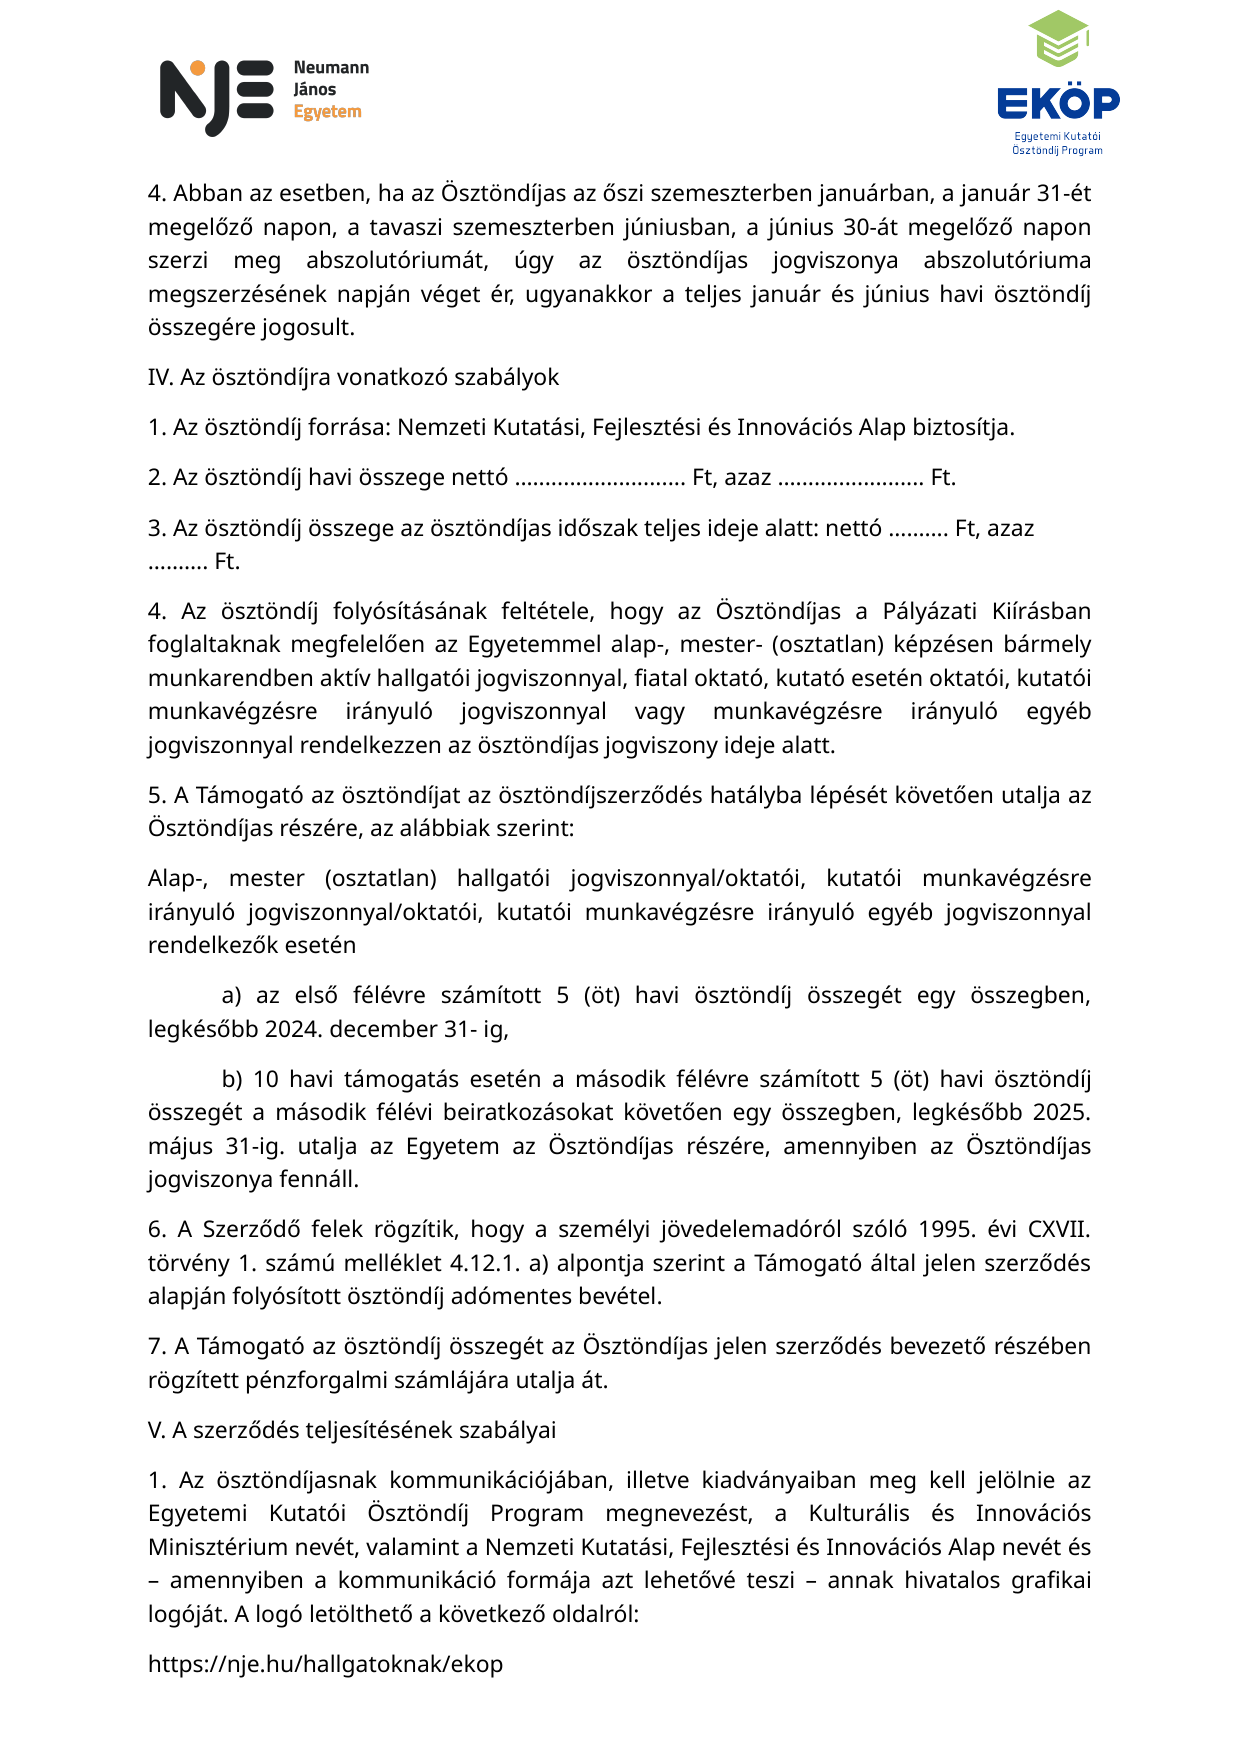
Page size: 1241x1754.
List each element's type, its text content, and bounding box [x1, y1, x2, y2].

text b) 10 havi támogatás esetén a második félévre számított 5 (öt) havi ösztöndíj összegét a második félévi beiratkozásokat követően egy összegben, legkésőbb 2025. május 31-ig. utalja az Egyetem az Ösztöndíjas részére, amennyiben az Ösztöndíjas jogviszonya fennáll. [148, 1063, 1093, 1194]
text 5. A Támogató az ösztöndíjat az ösztöndíjszerződés hatályba lépését követően utalja az Ösztöndíjas részére, az alábbiak szerint: [148, 779, 1093, 843]
text V. A szerződés teljesítésének szabályai [148, 1414, 1093, 1445]
text 1. Az ösztöndíjasnak kommunikációjában, illetve kiadványaiban meg kell jelölnie az Egyetemi Kutatói Ösztöndíj Program megnevezést, a Kulturális és Innovációs Minisztérium nevét, valamint a Nemzeti Kutatási, Fejlesztési és Innovációs Alap nevét és – amennyiben a kommunikáció formája azt lehetővé teszi – annak hivatalos grafikai logóját. A logó letölthető a következő oldalról: [148, 1464, 1093, 1629]
text Alap-, mester (osztatlan) hallgatói jogviszonnyal/oktatói, kutatói munkavégzésre irányuló jogviszonnyal/oktatói, kutatói munkavégzésre irányuló egyéb jogviszonnyal rendelkezők esetén [148, 862, 1093, 961]
text 2. Az ösztöndíj havi összege nettó …......................... Ft, azaz …..................... Ft. [148, 461, 1093, 493]
text a) az első félévre számított 5 (öt) havi ösztöndíj összegét egy összegben, legkésőbb 2024. december 31- ig, [148, 979, 1093, 1044]
text 7. A Támogató az ösztöndíj összegét az Ösztöndíjas jelen szerződés bevezető részében rögzített pénzforgalmi számlájára utalja át. [148, 1330, 1093, 1395]
text 1. Az ösztöndíj forrása: Nemzeti Kutatási, Fejlesztési és Innovációs Alap biztosítja. [148, 411, 1093, 442]
text 3. Az ösztöndíj összege az ösztöndíjas időszak teljes ideje alatt: nettó ………. Ft, azaz ………. Ft. [148, 511, 1093, 576]
text IV. Az ösztöndíjra vonatkozó szabályok [148, 361, 1093, 392]
text https://nje.hu/hallgatoknak/ekop [148, 1648, 1093, 1679]
text 6. A Szerződő felek rögzítik, hogy a személyi jövedelemadóról szóló 1995. évi CXVII. törvény 1. számú melléklet 4.12.1. a) alpontja szerint a Támogató által jelen szerződés alapján folyósított ösztöndíj adómentes bevétel. [148, 1213, 1093, 1311]
text 4. Abban az esetben, ha az Ösztöndíjas az őszi szemeszterben januárban, a január 31-ét megelőző napon, a tavaszi szemeszterben júniusban, a június 30-át megelőző napon szerzi meg abszolutóriumát, úgy az ösztöndíjas jogviszonya abszolutóriuma megszerzésének napján véget ér, ugyanakkor a teljes január és június havi ösztöndíj összegére jogosult. [148, 177, 1093, 342]
text 4. Az ösztöndíj folyósításának feltétele, hogy az Ösztöndíjas a Pályázati Kiírásban foglaltaknak megfelelően az Egyetemmel alap-, mester- (osztatlan) képzésen bármely munkarendben aktív hallgatói jogviszonnyal, fiatal oktató, kutató esetén oktatói, kutatói munkavégzésre irányuló jogviszonnyal vagy munkavégzésre irányuló egyéb jogviszonnyal rendelkezzen az ösztöndíjas jogviszony ideje alatt. [148, 595, 1093, 760]
